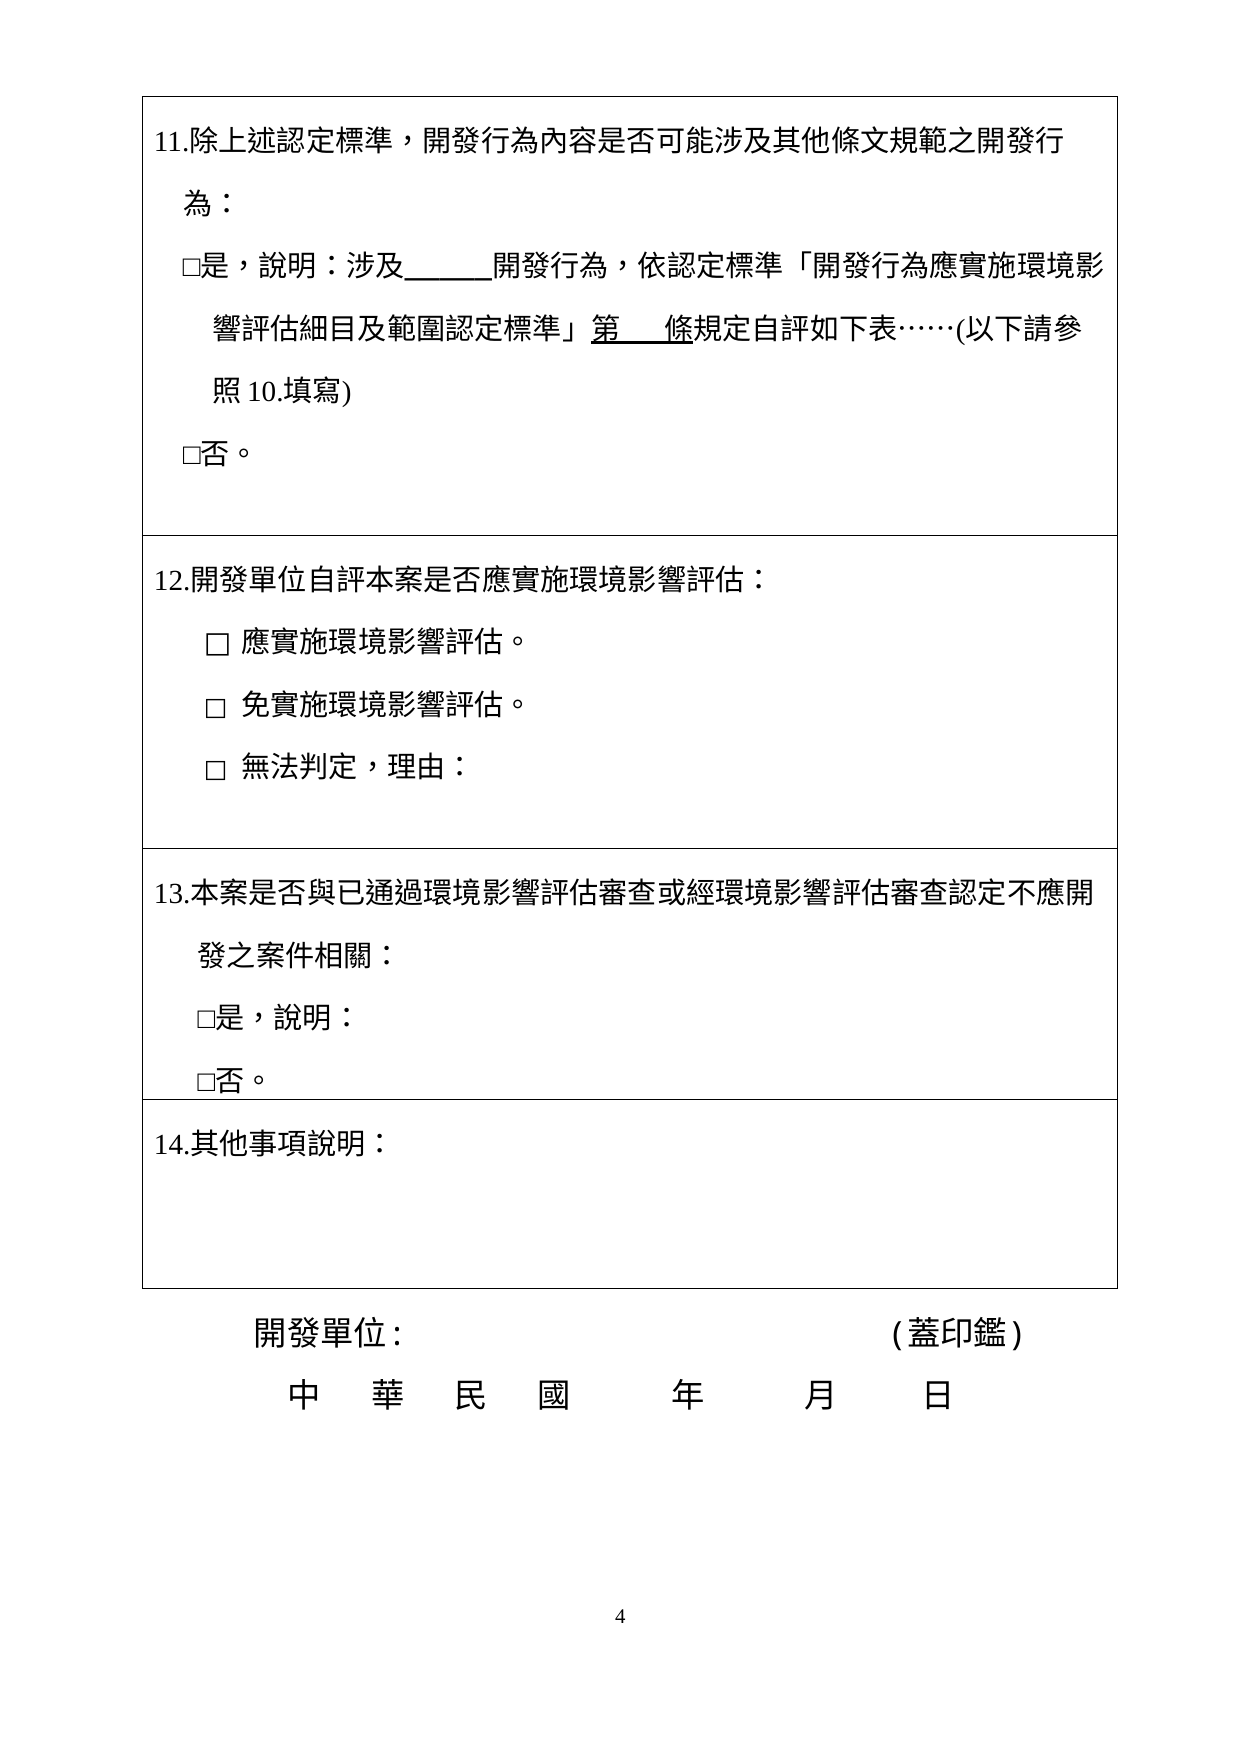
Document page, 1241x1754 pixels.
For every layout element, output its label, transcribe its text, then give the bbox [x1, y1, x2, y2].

text 中 華 民 國 年 月 日 [187, 1351, 1053, 1414]
text 開發單位: (蓋印鑑) [187, 1289, 1053, 1351]
table_cell 13.本案是否與已通過環境影響評估審查或經環境影響評估審查認定不應開發之案件相關： □是，說明： □否。 [143, 849, 1117, 1099]
table_cell 14.其他事項說明： [143, 1100, 1117, 1288]
table_cell 12.開發單位自評本案是否應實施環境影響評估： 應實施環境影響評估。 免實施環境影響評估。 無法判定，理由： [143, 536, 1117, 848]
table_cell 11.除上述認定標準，開發行為內容是否可能涉及其他條文規範之開發行為： □是，說明：涉及_____開發行為，依認定標準「開發行為應實施環境影響評估細目及範圍認定標準」第 條規定自評如下表……(以下請參照10.填寫) □否。 [143, 97, 1117, 535]
